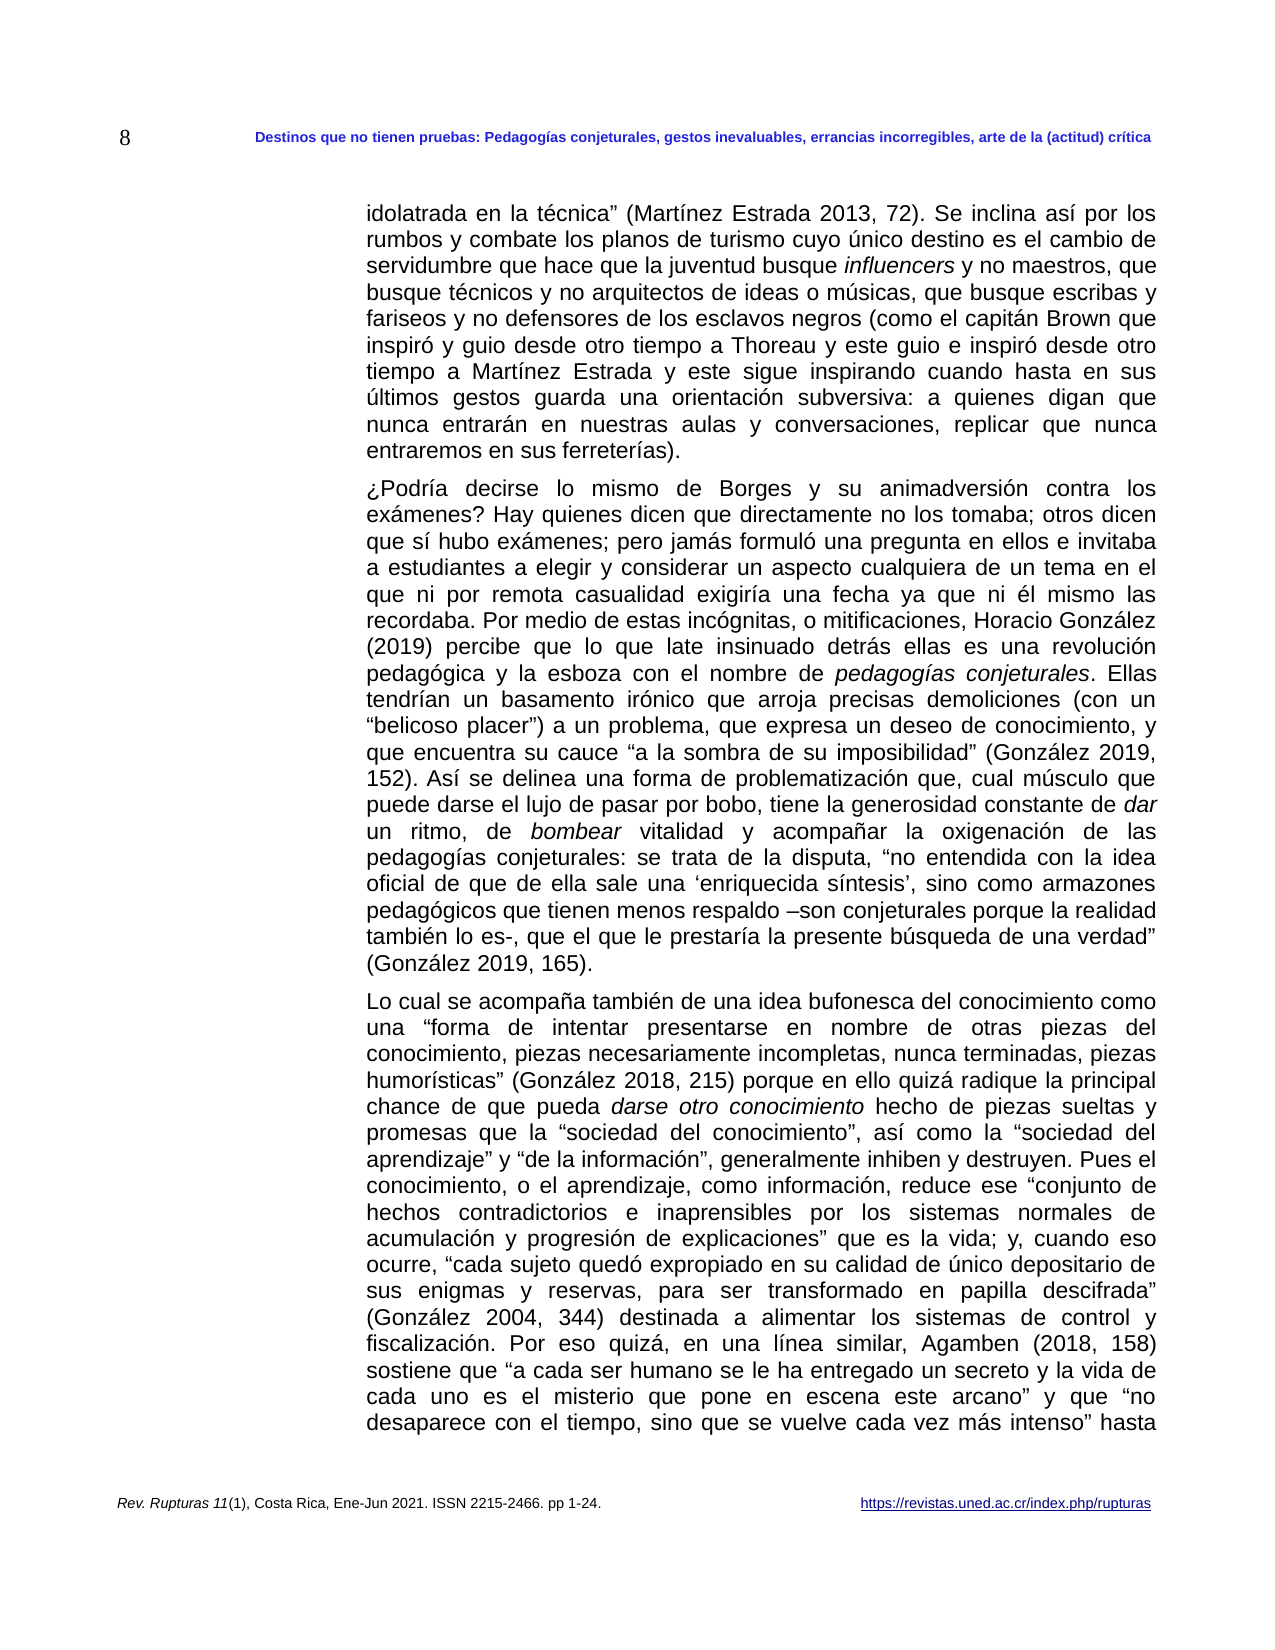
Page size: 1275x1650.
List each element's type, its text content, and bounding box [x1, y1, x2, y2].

text ¿Podría decirse lo mismo de Borges y su animadversión contra los exámenes? Hay quienes dicen que directamente no los tomaba; otros dicen que sí hubo exámenes; pero jamás formuló una pregunta en ellos e invitaba a estudiantes a elegir y considerar un aspecto cualquiera de un tema en el que ni por remota casualidad exigiría una fecha ya que ni él mismo las recordaba. Por medio de estas incógnitas, o mitificaciones, Horacio González (2019) percibe que lo que late insinuado detrás ellas es una revolución pedagógica y la esboza con el nombre de pedagogías conjeturales. Ellas tendrían un basamento irónico que arroja precisas demoliciones (con un “belicoso placer”) a un problema, que expresa un deseo de conocimiento, y que encuentra su cauce “a la sombra de su imposibilidad” (González 2019, 152). Así se delinea una forma de problematización que, cual músculo que puede darse el lujo de pasar por bobo, tiene la generosidad constante de dar un ritmo, de bombear vitalidad y acompañar la oxigenación de las pedagogías conjeturales: se trata de la disputa, “no entendida con la idea oficial de que de ella sale una ‘enriquecida síntesis’, sino como armazones pedagógicos que tienen menos respaldo –son conjeturales porque la realidad también lo es-, que el que le prestaría la presente búsqueda de una verdad” (González 2019, 165). [366, 475, 1157, 976]
text idolatrada en la técnica” (Martínez Estrada 2013, 72). Se inclina así por los rumbos y combate los planos de turismo cuyo único destino es el cambio de servidumbre que hace que la juventud busque influencers y no maestros, que busque técnicos y no arquitectos de ideas o músicas, que busque escribas y fariseos y no defensores de los esclavos negros (como el capitán Brown que inspiró y guio desde otro tiempo a Thoreau y este guio e inspiró desde otro tiempo a Martínez Estrada y este sigue inspirando cuando hasta en sus últimos gestos guarda una orientación subversiva: a quienes digan que nunca entrarán en nuestras aulas y conversaciones, replicar que nunca entraremos en sus ferreterías). [366, 200, 1157, 463]
text Lo cual se acompaña también de una idea bufonesca del conocimiento como una “forma de intentar presentarse en nombre de otras piezas del conocimiento, piezas necesariamente incompletas, nunca terminadas, piezas humorísticas” (González 2018, 215) porque en ello quizá radique la principal chance de que pueda darse otro conocimiento hecho de piezas sueltas y promesas que la “sociedad del conocimiento”, así como la “sociedad del aprendizaje” y “de la información”, generalmente inhiben y destruyen. Pues el conocimiento, o el aprendizaje, como información, reduce ese “conjunto de hechos contradictorios e inaprensibles por los sistemas normales de acumulación y progresión de explicaciones” que es la vida; y, cuando eso ocurre, “cada sujeto quedó expropiado en su calidad de único depositario de sus enigmas y reservas, para ser transformado en papilla descifrada” (González 2004, 344) destinada a alimentar los sistemas de control y fiscalización. Por eso quizá, en una línea similar, Agamben (2018, 158) sostiene que “a cada ser humano se le ha entregado un secreto y la vida de cada uno es el misterio que pone en escena este arcano” y que “no desaparece con el tiempo, sino que se vuelve cada vez más intenso” hasta [366, 988, 1157, 1436]
